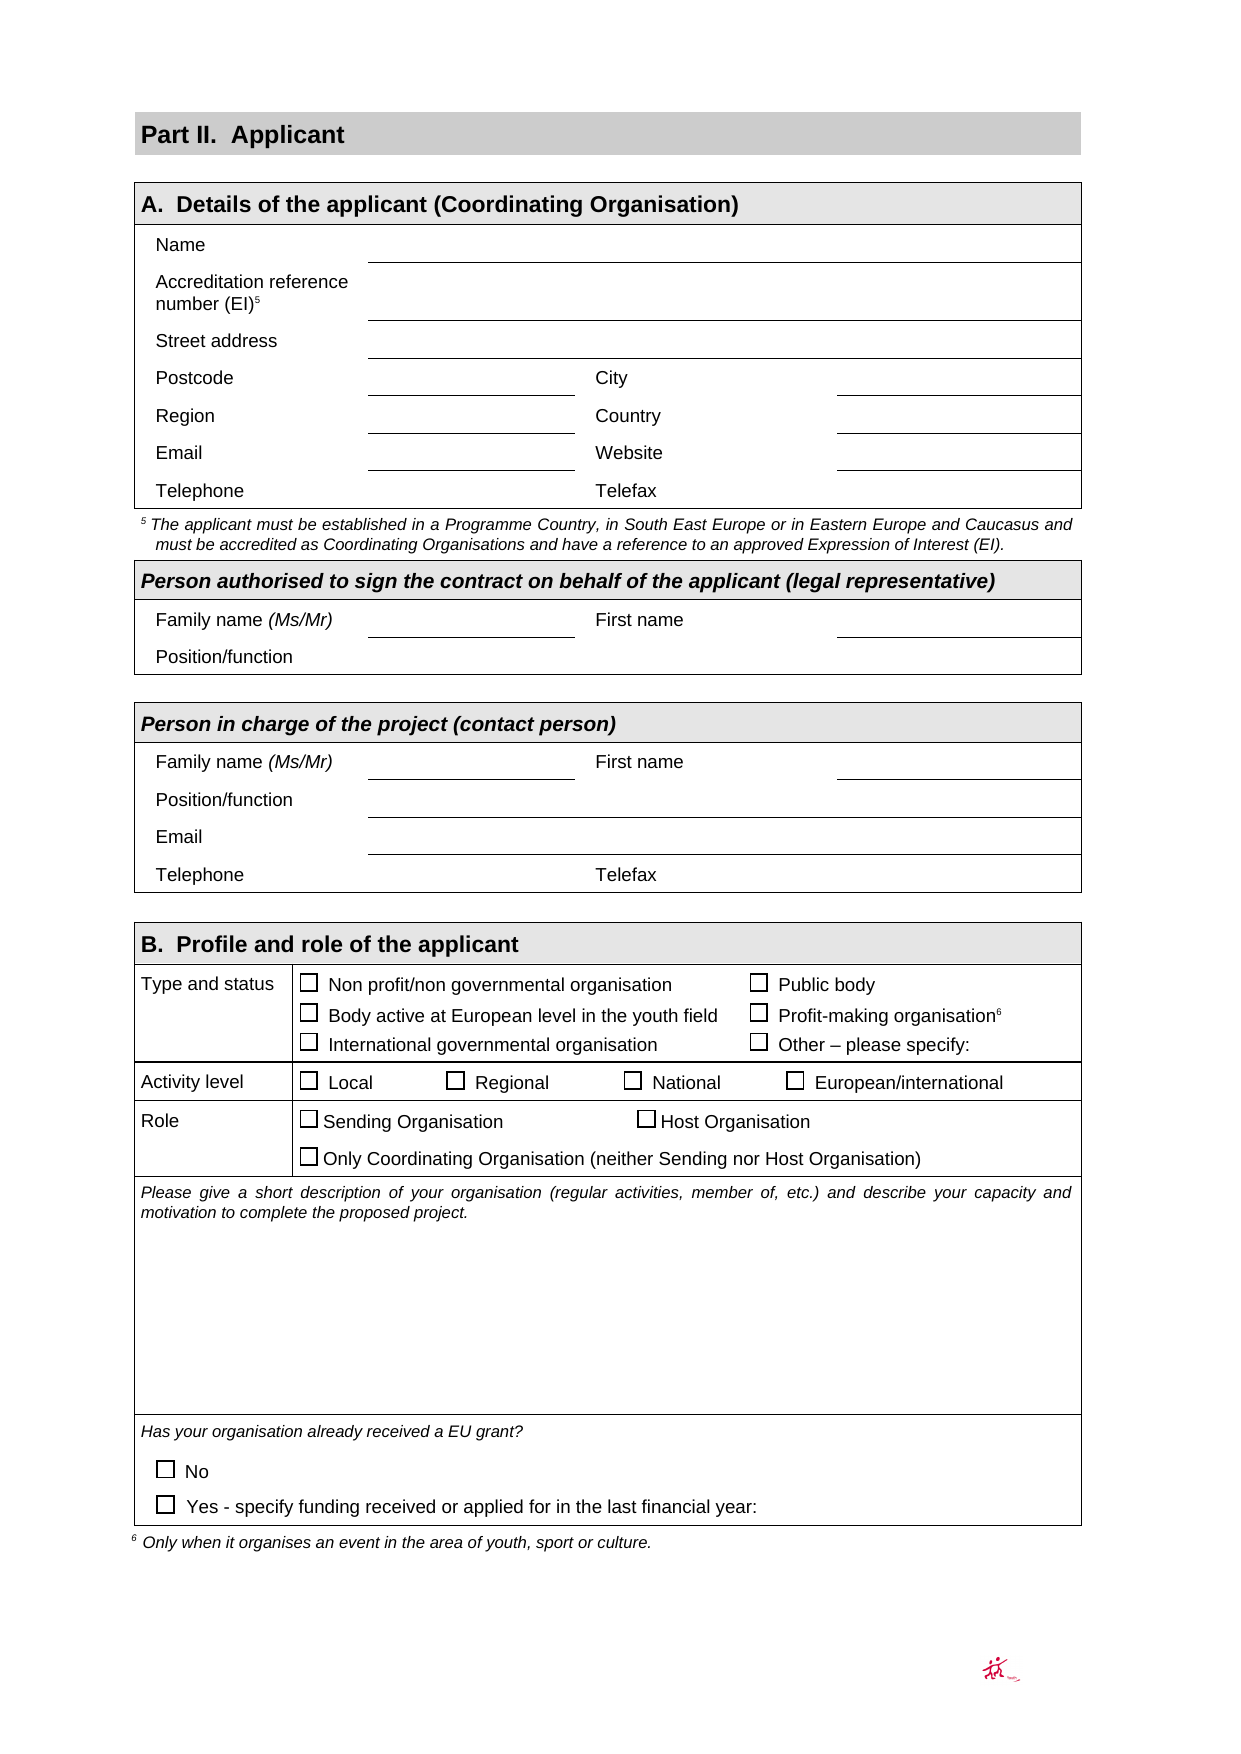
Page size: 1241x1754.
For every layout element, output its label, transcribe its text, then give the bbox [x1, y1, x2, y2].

table_cell City [575, 359, 837, 395]
table_cell Telefax [575, 470, 837, 508]
table_cell [837, 434, 1081, 470]
table_cell Country [575, 395, 837, 433]
table_cell Sending Organisation [293, 1101, 630, 1138]
table_cell Yes - specify funding received or applied for in the last financial year: [135, 1489, 1081, 1525]
table_cell [837, 743, 1081, 779]
table_cell Non profit/non governmental organisation [293, 965, 743, 1002]
table_cell Region [135, 395, 368, 433]
table_cell [135, 1139, 292, 1176]
table_cell Regional [424, 1063, 612, 1100]
table_cell Email [135, 433, 368, 470]
table_cell Email [135, 817, 368, 854]
table_cell [368, 396, 574, 433]
table_cell Host Organisation [630, 1101, 1081, 1138]
table_cell [135, 155, 1081, 182]
table_cell Website [575, 433, 837, 470]
table_cell Role [135, 1101, 292, 1138]
table_cell [837, 359, 1081, 395]
table_cell First name [575, 743, 837, 779]
table_cell [368, 600, 574, 637]
table_cell Family name (Ms/Mr) [135, 600, 368, 637]
table_cell Person in charge of the project (contact person) [135, 703, 1081, 742]
table_cell No [135, 1451, 1081, 1489]
table_cell [837, 855, 1081, 892]
table_cell [368, 263, 1081, 320]
table_cell [368, 434, 574, 470]
table_cell [368, 818, 1081, 854]
table_cell Position/function [135, 637, 368, 674]
text 6 Only when it organises an event in the area of youth, sport or culture. [94, 1532, 1122, 1552]
table_cell [368, 743, 574, 779]
table_cell [837, 600, 1081, 637]
table_cell A. Details of the applicant (Coordinating Organisation) [135, 183, 1081, 224]
table_cell [135, 1232, 1081, 1414]
table_cell Profit-making organisation6 Other – please specify: [743, 1002, 1081, 1061]
table_cell Please give a short description of your organisation (regular activities, member of, etc.) and describe your capacity and motivation to complete the proposed project. [135, 1177, 1081, 1232]
table_cell [135, 675, 1081, 702]
table_cell National [612, 1063, 743, 1100]
table_cell Person authorised to sign the contract on behalf of the applicant (legal representative) [135, 561, 1081, 599]
table_cell Has your organisation already received a EU grant? [135, 1415, 1081, 1451]
table_cell Postcode [135, 358, 368, 395]
table_cell Activity level [135, 1063, 292, 1100]
table_cell [368, 321, 1081, 358]
table_cell [368, 225, 1081, 262]
table_cell Public body [743, 965, 1081, 1002]
table_cell 5 The applicant must be established in a Programme Country, in South East Europe or in Eastern Europe and Caucasus and must be accredited as Coordinating Organisations and have a reference to an approved Expression of Interest (EI). [135, 509, 1081, 560]
table_cell Street address [135, 320, 368, 358]
table_cell [368, 855, 574, 892]
table_cell [368, 359, 574, 395]
table_cell European/international [743, 1063, 1081, 1100]
table_cell Name [135, 225, 368, 262]
table_cell Telephone [135, 854, 368, 892]
table_cell First name [575, 600, 837, 637]
table_cell Telephone [135, 470, 368, 508]
table_cell Accreditation reference number (EI)5 [135, 262, 368, 320]
table_cell Telefax [575, 855, 837, 892]
table_cell Position/function [135, 779, 368, 817]
table_cell [837, 471, 1081, 508]
table_cell [368, 637, 1081, 674]
picture [980, 1655, 1023, 1686]
table_cell Local [293, 1063, 424, 1100]
table_cell Family name (Ms/Mr) [135, 743, 368, 779]
table_cell [837, 396, 1081, 433]
table_cell Only Coordinating Organisation (neither Sending nor Host Organisation) [293, 1139, 1081, 1176]
table_header B. Profile and role of the applicant [135, 923, 1081, 963]
table_cell Type and status [135, 965, 292, 1061]
table_cell [368, 471, 574, 508]
table_header Part II. Applicant [135, 112, 1081, 155]
table_cell Body active at European level in the youth field International governmental organisation [293, 1002, 743, 1061]
table_cell [368, 779, 1081, 817]
